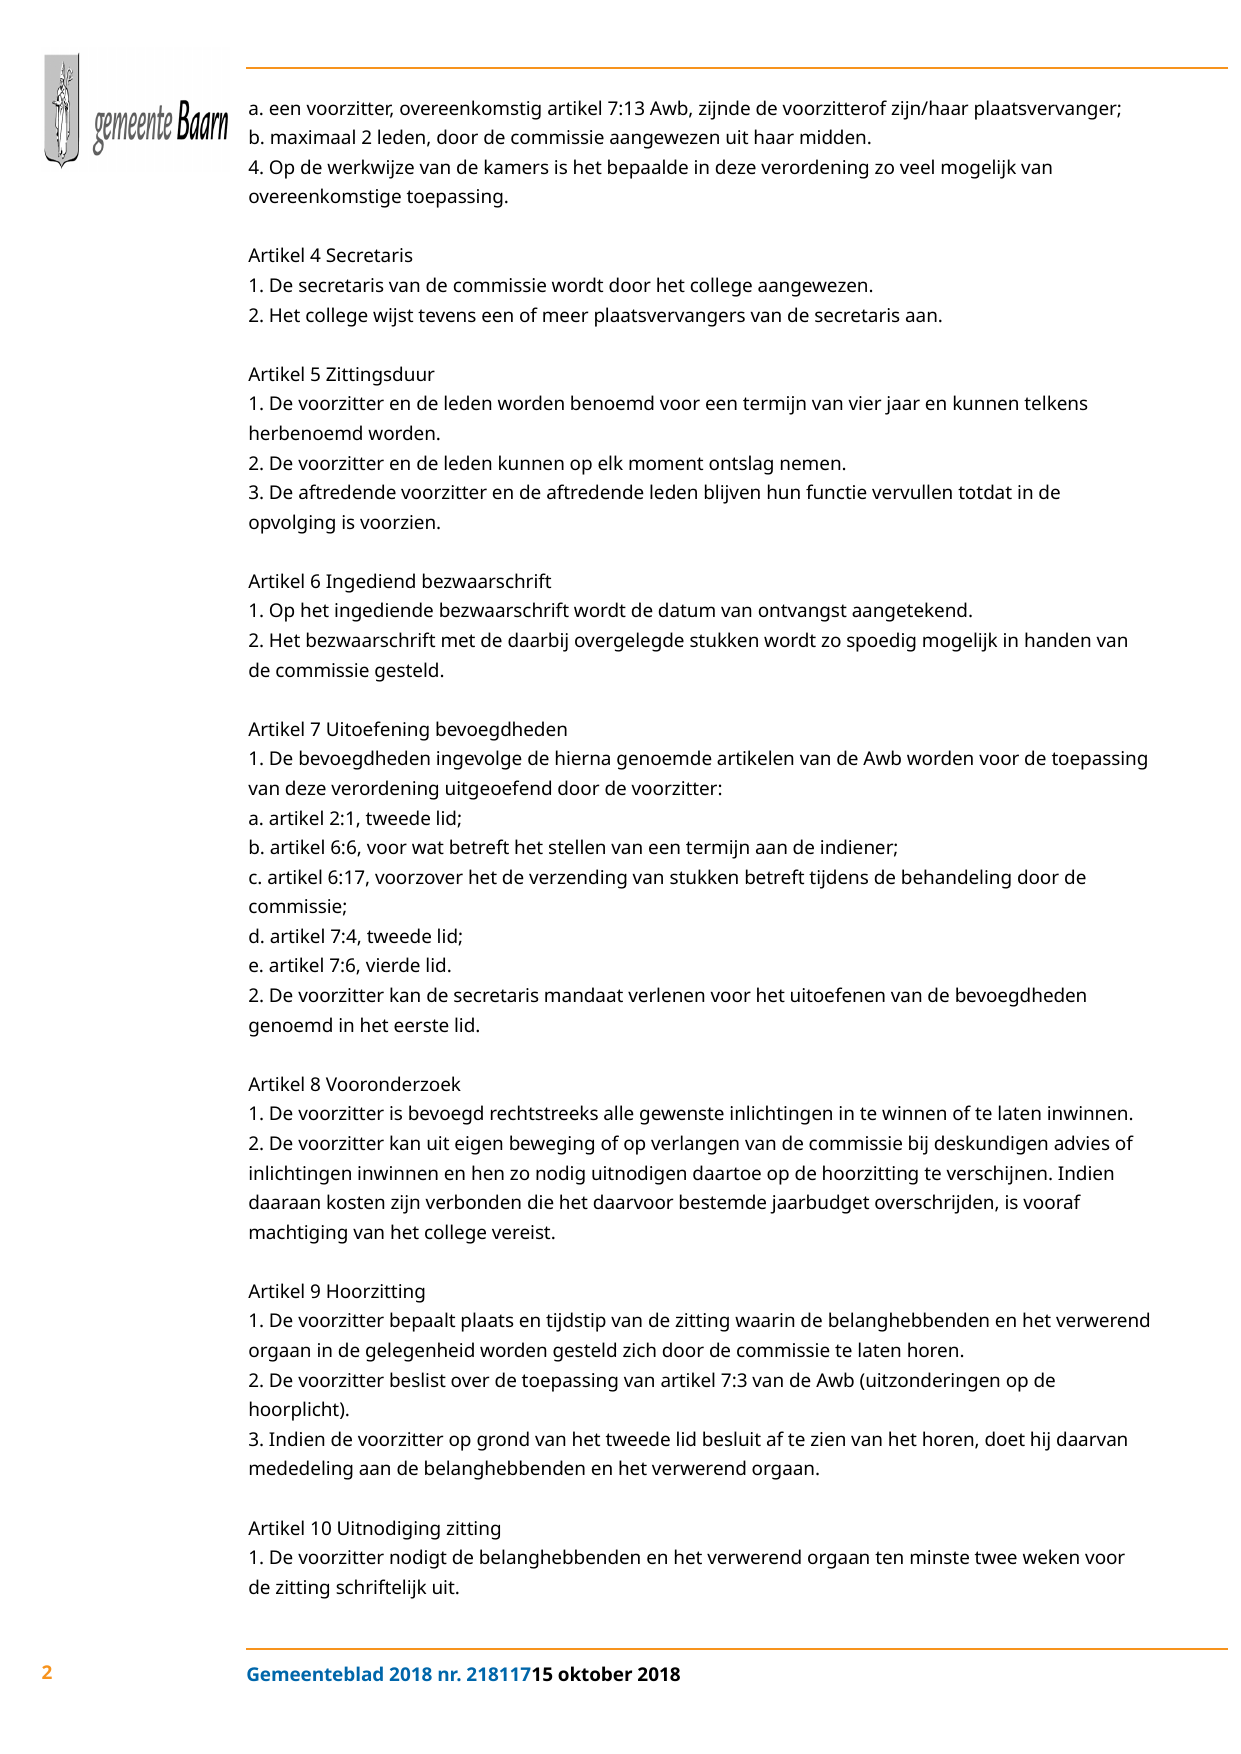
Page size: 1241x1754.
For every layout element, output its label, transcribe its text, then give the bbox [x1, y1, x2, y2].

text Artikel 8 Vooronderzoek [248, 1071, 1152, 1097]
text b. artikel 6:6, voor wat betreft het stellen van een termijn aan de indiener; [248, 834, 1152, 860]
text e. artikel 7:6, vierde lid. [248, 953, 1152, 978]
text 2. De voorzitter en de leden kunnen op elk moment ontslag nemen. [248, 450, 1152, 476]
text a. een voorzitter, overeenkomstig artikel 7:13 Awb, zijnde de voorzitterof zijn/haar plaatsvervanger; [248, 95, 1152, 121]
text Artikel 4 Secretaris [248, 243, 1152, 268]
text Artikel 6 Ingediend bezwaarschrift [248, 568, 1152, 594]
text 2. De voorzitter beslist over de toepassing van artikel 7:3 van de Awb (uitzonderingen op de hoorplicht). [248, 1367, 1152, 1422]
text d. artikel 7:4, tweede lid; [248, 923, 1152, 949]
text 2. Het college wijst tevens een of meer plaatsvervangers van de secretaris aan. [248, 302, 1152, 328]
text 1. De voorzitter bepaalt plaats en tijdstip van de zitting waarin de belanghebbenden en het verwerend orgaan in de gelegenheid worden gesteld zich door de commissie te laten horen. [248, 1308, 1152, 1363]
text Artikel 5 Zittingsduur [248, 361, 1152, 387]
text 2. De voorzitter kan de secretaris mandaat verlenen voor het uitoefenen van de bevoegdheden genoemd in het eerste lid. [248, 982, 1152, 1038]
text 4. Op de werkwijze van de kamers is het bepaalde in deze verordening zo veel mogelijk van overeenkomstige toepassing. [248, 154, 1152, 209]
text 2. Het bezwaarschrift met de daarbij overgelegde stukken wordt zo spoedig mogelijk in handen van de commissie gesteld. [248, 627, 1152, 683]
text 1. De voorzitter is bevoegd rechtstreeks alle gewenste inlichtingen in te winnen of te laten inwinnen. [248, 1101, 1152, 1126]
text Artikel 9 Hoorzitting [248, 1278, 1152, 1304]
text a. artikel 2:1, tweede lid; [248, 805, 1152, 831]
text 3. Indien de voorzitter op grond van het tweede lid besluit af te zien van het horen, doet hij daarvan mededeling aan de belanghebbenden en het verwerend orgaan. [248, 1426, 1152, 1481]
text 3. De aftredende voorzitter en de aftredende leden blijven hun functie vervullen totdat in de opvolging is voorzien. [248, 479, 1152, 535]
text b. maximaal 2 leden, door de commissie aangewezen uit haar midden. [248, 124, 1152, 150]
text 1. De bevoegdheden ingevolge de hierna genoemde artikelen van de Awb worden voor de toepassing van deze verordening uitgeoefend door de voorzitter: [248, 746, 1152, 801]
text 1. De voorzitter nodigt de belanghebbenden en het verwerend orgaan ten minste twee weken voor de zitting schriftelijk uit. [248, 1544, 1152, 1600]
text 2. De voorzitter kan uit eigen beweging of op verlangen van de commissie bij deskundigen advies of inlichtingen inwinnen en hen zo nodig uitnodigen daartoe op de hoorzitting te verschijnen. Indien daaraan kosten zijn verbonden die het daarvoor bestemde jaarbudget overschrijden, is vooraf machtiging van het college vereist. [248, 1130, 1152, 1245]
text c. artikel 6:17, voorzover het de verzending van stukken betreft tijdens de behandeling door de commissie; [248, 864, 1152, 919]
text 1. De voorzitter en de leden worden benoemd voor een termijn van vier jaar en kunnen telkens herbenoemd worden. [248, 391, 1152, 446]
text Artikel 10 Uitnodiging zitting [248, 1515, 1152, 1541]
text 1. De secretaris van de commissie wordt door het college aangewezen. [248, 272, 1152, 298]
text Artikel 7 Uitoefening bevoegdheden [248, 716, 1152, 742]
text 1. Op het ingediende bezwaarschrift wordt de datum van ontvangst aangetekend. [248, 598, 1152, 623]
picture [41, 47, 231, 172]
